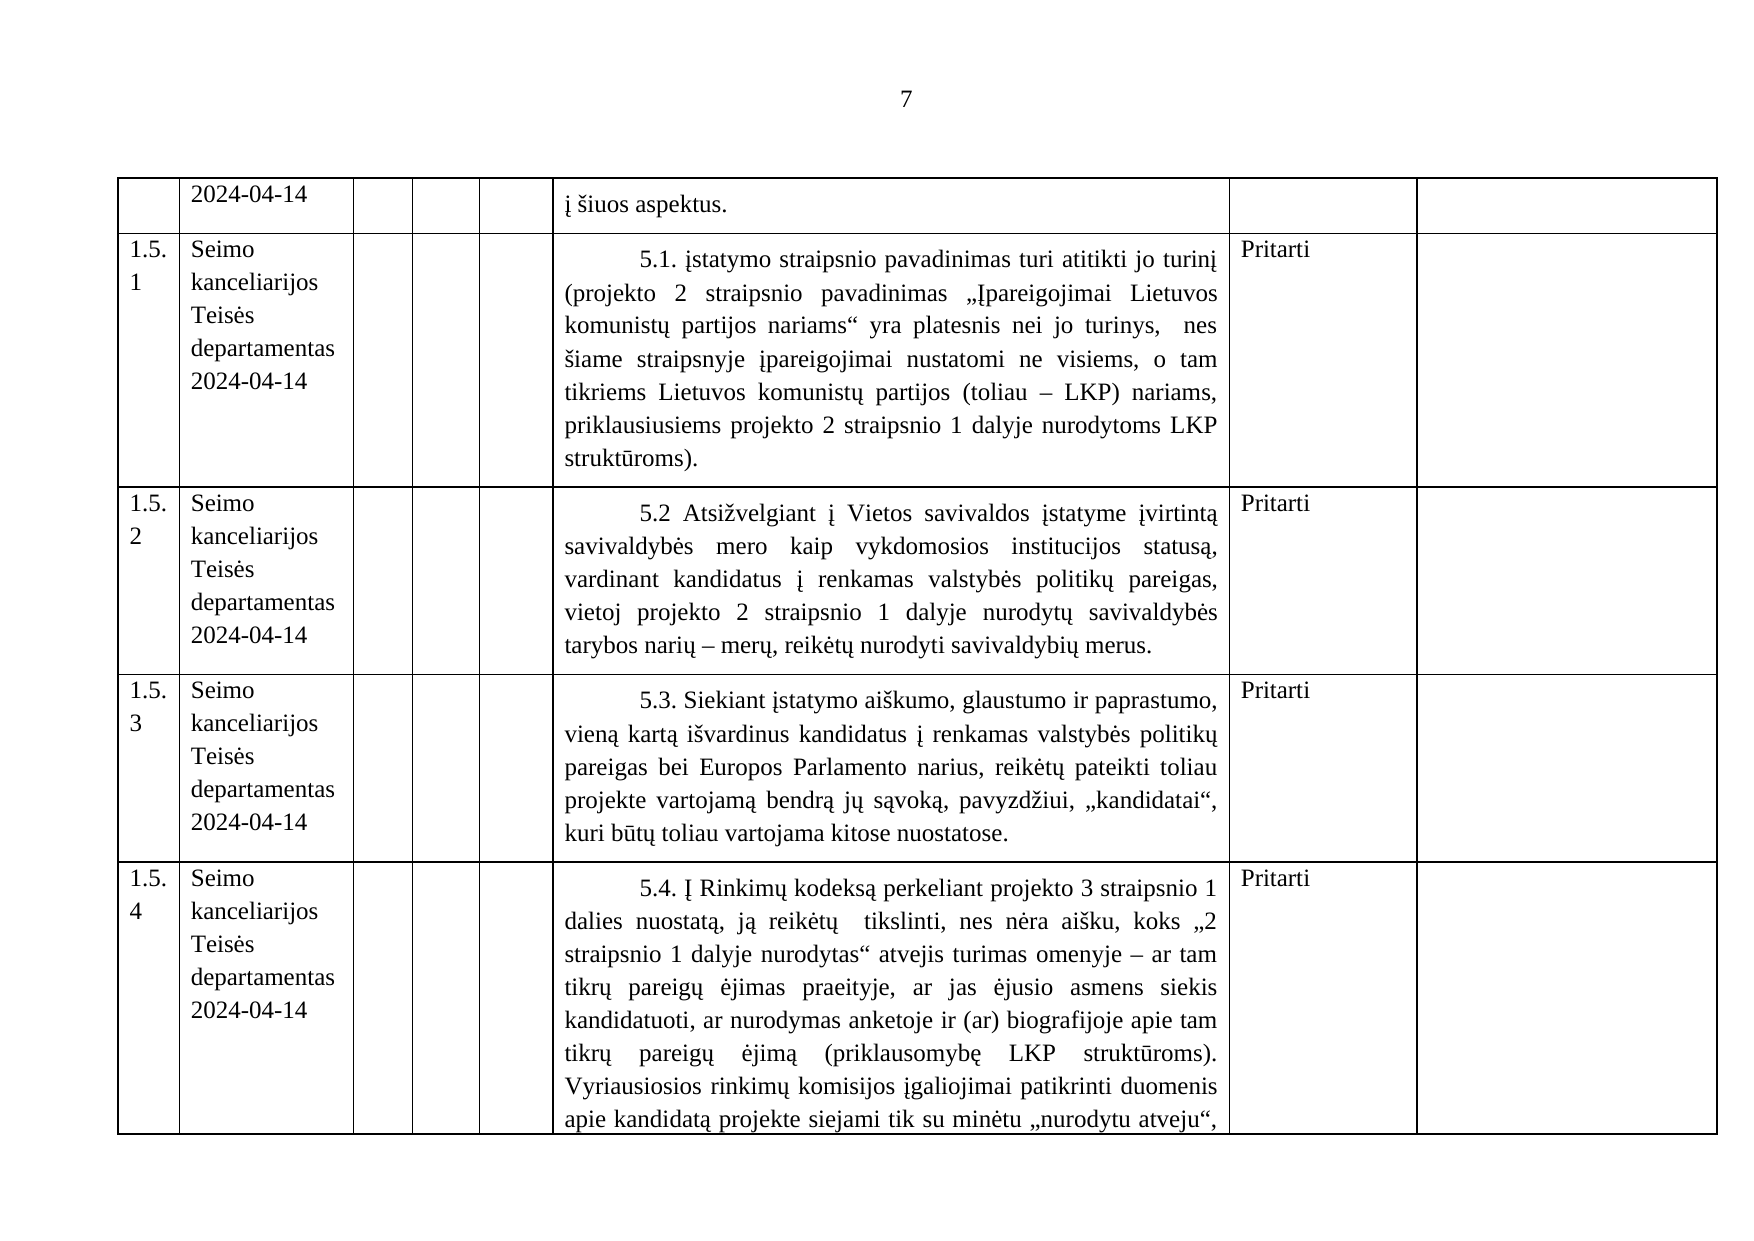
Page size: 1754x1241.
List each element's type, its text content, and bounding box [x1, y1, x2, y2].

table_cell [480, 488, 552, 674]
table_cell 5.4. Į Rinkimų kodeksą perkeliant projekto 3 straipsnio 1 dalies nuostatą, ją reikėtų tikslinti, nes nėra aišku, koks „2 straipsnio 1 dalyje nurodytas“ atvejis turimas omenyje – ar tam tikrų pareigų ėjimas praeityje, ar jas ėjusio asmens siekis kandidatuoti, ar nurodymas anketoje ir (ar) biografijoje apie tam tikrų pareigų ėjimą (priklausomybę LKP struktūroms). Vyriausiosios rinkimų komisijos įgaliojimai patikrinti duomenis apie kandidatą projekte siejami tik su minėtu „nurodytu atveju“, [554, 863, 1229, 1133]
table_cell Seimo kanceliarijos Teisės departamentas 2024-04-14 [180, 488, 353, 674]
table_cell Seimo kanceliarijos Teisės departamentas 2024-04-14 [180, 863, 353, 1133]
table_cell 1.5.2 [119, 488, 179, 674]
table_cell Seimo kanceliarijos Teisės departamentas 2024-04-14 [180, 234, 353, 486]
table_cell [413, 234, 479, 486]
table_cell Pritarti [1230, 234, 1416, 486]
table_cell [1418, 234, 1716, 486]
table_cell [413, 488, 479, 674]
table_cell 2024-04-14 [180, 179, 353, 233]
table_cell [354, 179, 412, 233]
table_cell Seimo kanceliarijos Teisės departamentas 2024-04-14 [180, 675, 353, 861]
table_cell Pritarti [1230, 863, 1416, 1133]
table_cell į šiuos aspektus. [554, 179, 1229, 233]
table_cell 1.5.3 [119, 675, 179, 861]
table_cell [1230, 179, 1416, 233]
table_cell Pritarti [1230, 488, 1416, 674]
table_cell [354, 234, 412, 486]
table_cell 5.3. Siekiant įstatymo aiškumo, glaustumo ir paprastumo, vieną kartą išvardinus kandidatus į renkamas valstybės politikų pareigas bei Europos Parlamento narius, reikėtų pateikti toliau projekte vartojamą bendrą jų sąvoką, pavyzdžiui, „kandidatai“, kuri būtų toliau vartojama kitose nuostatose. [554, 675, 1229, 861]
table_cell [413, 863, 479, 1133]
table_cell [480, 179, 552, 233]
table_cell [354, 675, 412, 861]
table_cell [1418, 488, 1716, 674]
table_cell Pritarti [1230, 675, 1416, 861]
table_cell [1418, 675, 1716, 861]
table_cell [1418, 863, 1716, 1133]
table_cell 1.5.4 [119, 863, 179, 1133]
table_cell 5.2 Atsižvelgiant į Vietos savivaldos įstatyme įvirtintą savivaldybės mero kaip vykdomosios institucijos statusą, vardinant kandidatus į renkamas valstybės politikų pareigas, vietoj projekto 2 straipsnio 1 dalyje nurodytų savivaldybės tarybos narių – merų, reikėtų nurodyti savivaldybių merus. [554, 488, 1229, 674]
table_cell [119, 179, 179, 233]
table_cell [354, 863, 412, 1133]
table_cell [480, 234, 552, 486]
table_cell [480, 863, 552, 1133]
table_cell [480, 675, 552, 861]
table_cell [1418, 179, 1716, 233]
table_cell [354, 488, 412, 674]
table_cell [413, 675, 479, 861]
table_cell [413, 179, 479, 233]
table_cell 5.1. įstatymo straipsnio pavadinimas turi atitikti jo turinį (projekto 2 straipsnio pavadinimas „Įpareigojimai Lietuvos komunistų partijos nariams“ yra platesnis nei jo turinys, nes šiame straipsnyje įpareigojimai nustatomi ne visiems, o tam tikriems Lietuvos komunistų partijos (toliau – LKP) nariams, priklausiusiems projekto 2 straipsnio 1 dalyje nurodytoms LKP struktūroms). [554, 234, 1229, 486]
table_cell 1.5.1 [119, 234, 179, 486]
